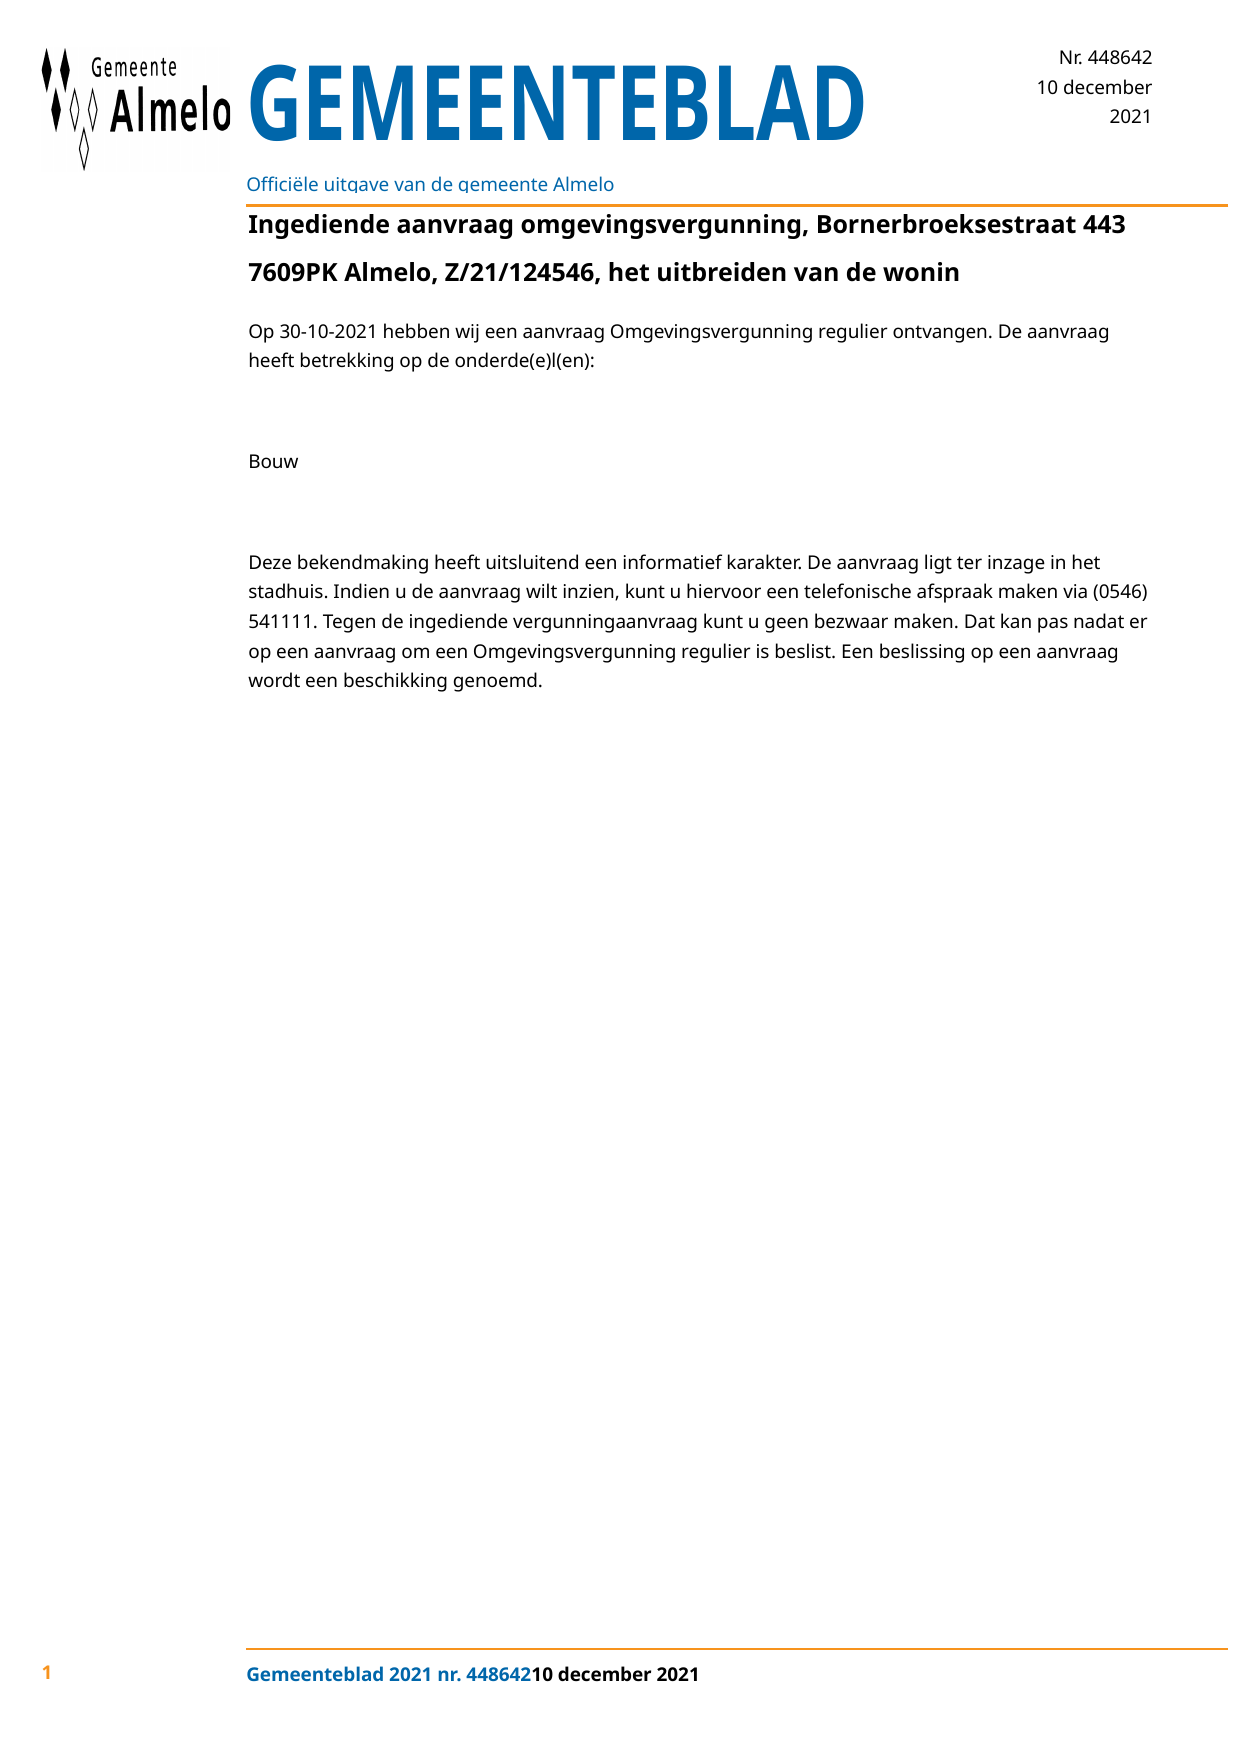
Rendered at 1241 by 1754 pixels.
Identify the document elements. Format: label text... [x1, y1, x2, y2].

text Ingediende aanvraag omgevingsvergunning, Bornerbroeksestraat 443 7609PK Almelo, Z/21/124546, het uitbreiden van de wonin [248, 207, 1152, 288]
text Op 30-10-2021 hebben wij een aanvraag Omgevingsvergunning regulier ontvangen. De aanvraag heeft betrekking op de onderde(e)l(en): [248, 318, 1152, 373]
text Bouw [248, 448, 1152, 474]
picture [41, 47, 231, 172]
text Deze bekendmaking heeft uitsluitend een informatief karakter. De aanvraag ligt ter inzage in het stadhuis. Indien u de aanvraag wilt inzien, kunt u hiervoor een telefonische afspraak maken via (0546) 541111. Tegen de ingediende vergunningaanvraag kunt u geen bezwaar maken. Dat kan pas nadat er op een aanvraag om een Omgevingsvergunning regulier is beslist. Een beslissing op een aanvraag wordt een beschikking genoemd. [248, 549, 1152, 693]
